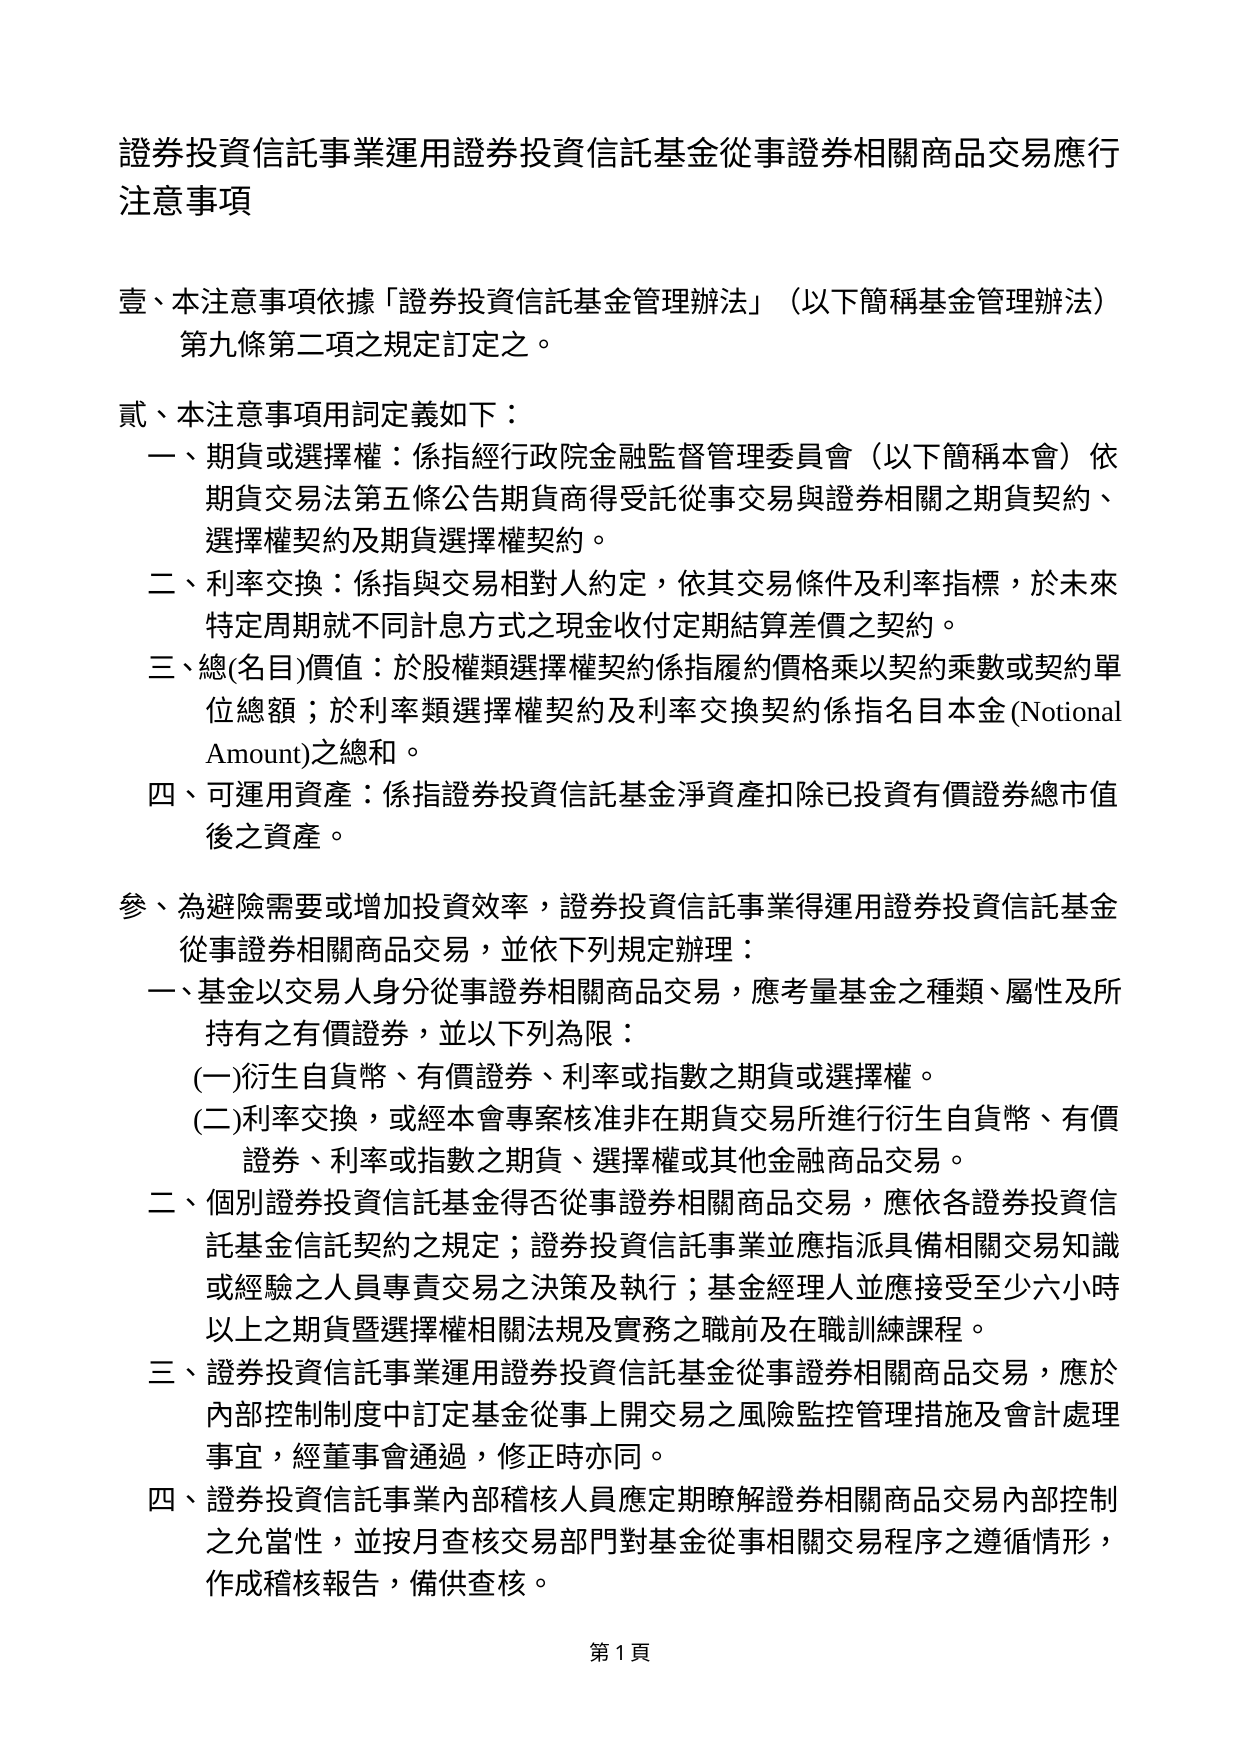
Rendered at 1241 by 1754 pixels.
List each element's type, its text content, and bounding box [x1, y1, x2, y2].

text 四、可運用資產：係指證券投資信託基金淨資產扣除已投資有價證券總市值後之資產。 [147, 772, 1122, 856]
text 二、個別證券投資信託基金得否從事證券相關商品交易，應依各證券投資信託基金信託契約之規定；證券投資信託事業並應指派具備相關交易知識或經驗之人員專責交易之決策及執行；基金經理人並應接受至少六小時以上之期貨暨選擇權相關法規及實務之職前及在職訓練課程。 [147, 1180, 1122, 1349]
text 一、基金以交易人身分從事證券相關商品交易，應考量基金之種類、屬性及所持有之有價證券，並以下列為限： [147, 968, 1122, 1053]
text (二)利率交換，或經本會專案核准非在期貨交易所進行衍生自貨幣、有價證券、利率或指數之期貨、選擇權或其他金融商品交易。 [193, 1095, 1122, 1180]
text 貳、本注意事項用詞定義如下： [118, 391, 1122, 433]
text 壹、本注意事項依據「證券投資信託基金管理辦法」（以下簡稱基金管理辦法）第九條第二項之規定訂定之。 [118, 279, 1122, 363]
text (一)衍生自貨幣、有價證券、利率或指數之期貨或選擇權。 [193, 1053, 1122, 1095]
text 證券投資信託事業運用證券投資信託基金從事證券相關商品交易應行注意事項 [118, 127, 1122, 223]
text 二、利率交換：係指與交易相對人約定，依其交易條件及利率指標，於未來特定周期就不同計息方式之現金收付定期結算差價之契約。 [147, 560, 1122, 645]
text 三、證券投資信託事業運用證券投資信託基金從事證券相關商品交易，應於內部控制制度中訂定基金從事上開交易之風險監控管理措施及會計處理事宜，經董事會通過，修正時亦同。 [147, 1349, 1122, 1476]
text 三、總(名目)價值：於股權類選擇權契約係指履約價格乘以契約乘數或契約單位總額；於利率類選擇權契約及利率交換契約係指名目本金(Notional Amount)之總和。 [147, 645, 1122, 772]
text 一、期貨或選擇權：係指經行政院金融監督管理委員會（以下簡稱本會）依期貨交易法第五條公告期貨商得受託從事交易與證券相關之期貨契約、選擇權契約及期貨選擇權契約。 [147, 433, 1122, 560]
text 四、證券投資信託事業內部稽核人員應定期瞭解證券相關商品交易內部控制之允當性，並按月查核交易部門對基金從事相關交易程序之遵循情形，作成稽核報告，備供查核。 [147, 1476, 1122, 1603]
text 參、為避險需要或增加投資效率，證券投資信託事業得運用證券投資信託基金從事證券相關商品交易，並依下列規定辦理： [118, 884, 1122, 968]
